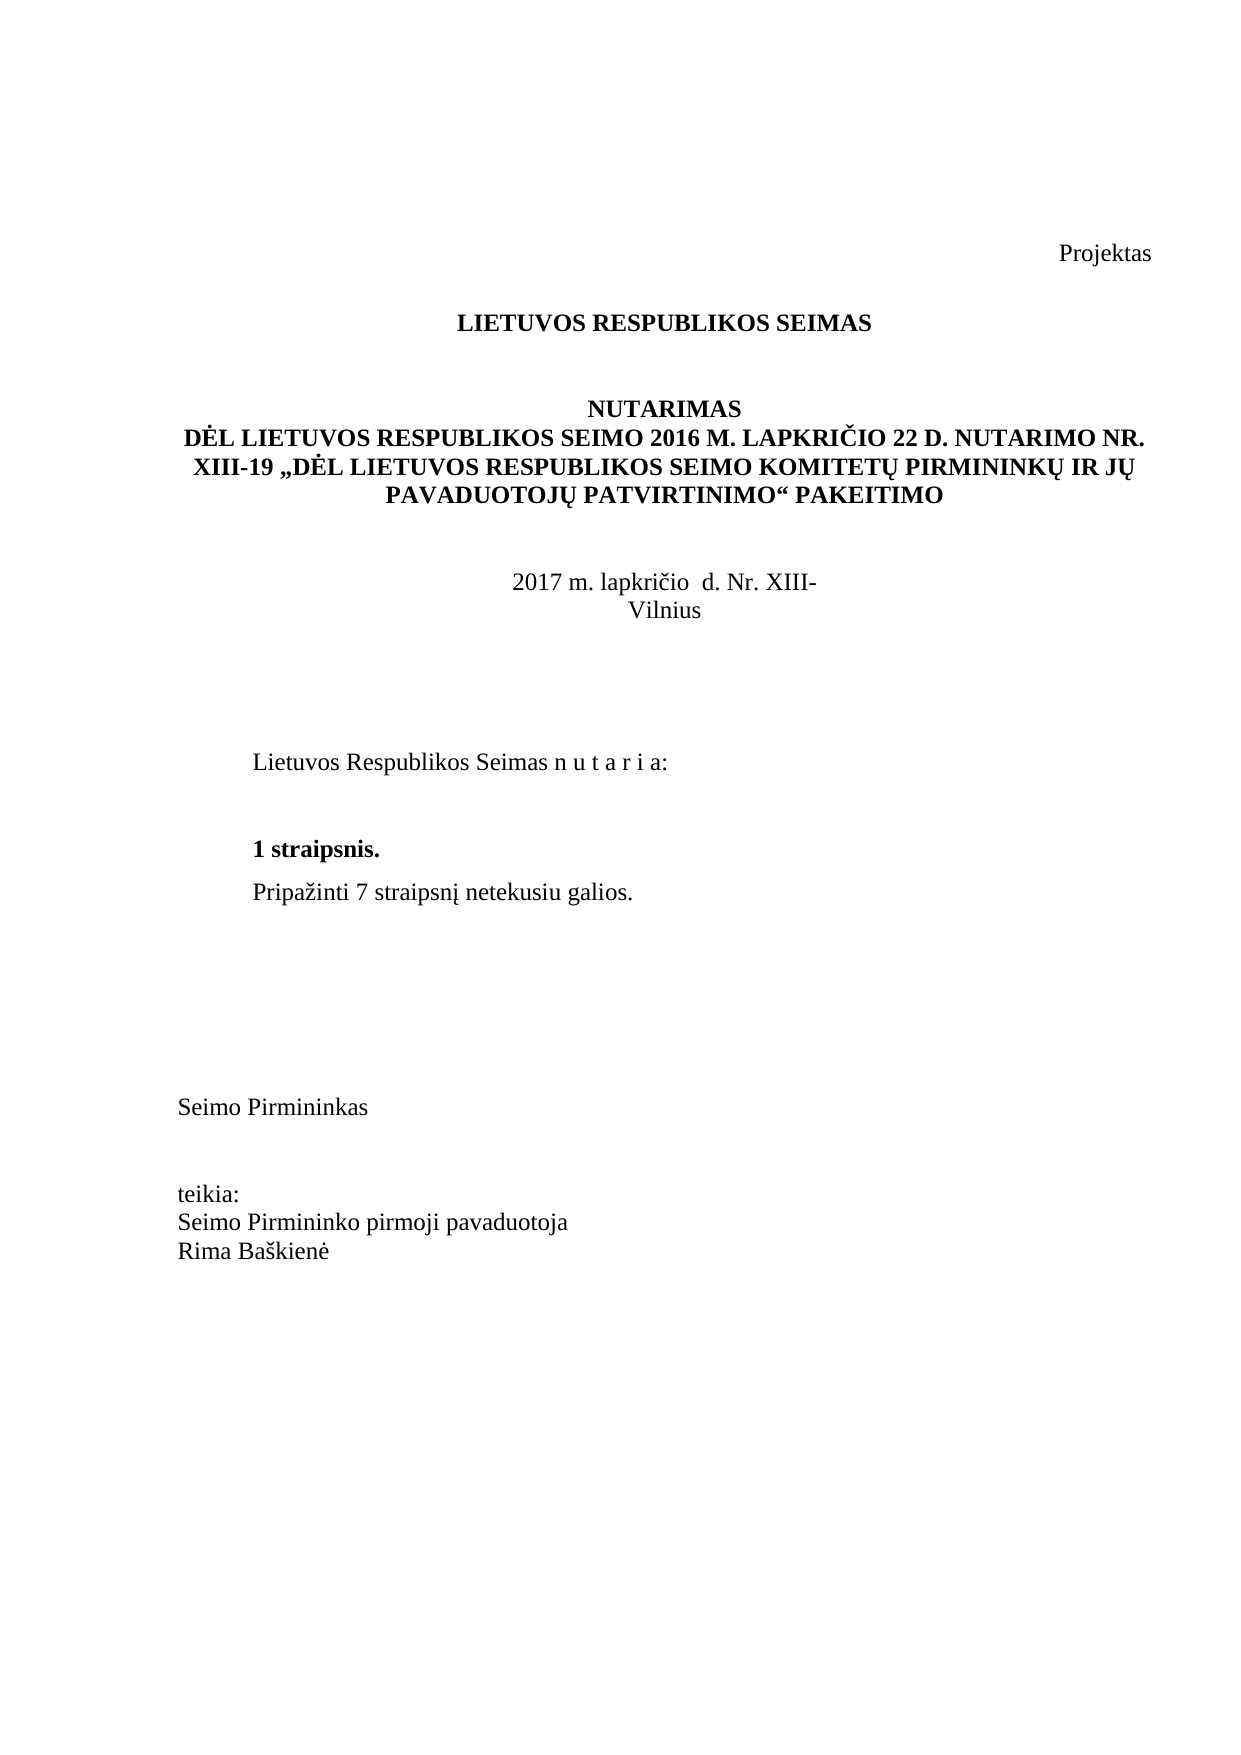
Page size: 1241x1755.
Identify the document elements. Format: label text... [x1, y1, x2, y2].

text Seimo Pirmininkas [177, 1092, 1152, 1121]
text Seimo Pirmininko pirmoji pavaduotoja [177, 1207, 1152, 1236]
text Projektas [177, 238, 1152, 267]
text 2017 m. lapkričio d. Nr. XIII- [177, 567, 1152, 595]
text Rima Baškienė [177, 1236, 1152, 1265]
text Lietuvos Respublikos Seimas n u t a r i a: [177, 747, 1152, 776]
text DĖL LIETUVOS RESPUBLIKOS SEIMO 2016 M. LAPKRIČIO 22 D. NUTARIMO Nr. XIII-19 „Dėl Lietuvos Respublikos Seimo komitetų pirmininkų ir jų pavaduotojų patvirtinimo“ PAKEITIMO [177, 423, 1152, 509]
text 1 straipsnis. [177, 834, 1152, 862]
text teikia: [177, 1179, 1152, 1207]
text NUTARIMAS [177, 394, 1152, 423]
text LIETUVOS RESPUBLIKOS SEIMAS [177, 308, 1152, 337]
text Pripažinti 7 straipsnį netekusiu galios. [177, 877, 1152, 906]
text Vilnius [177, 595, 1152, 624]
